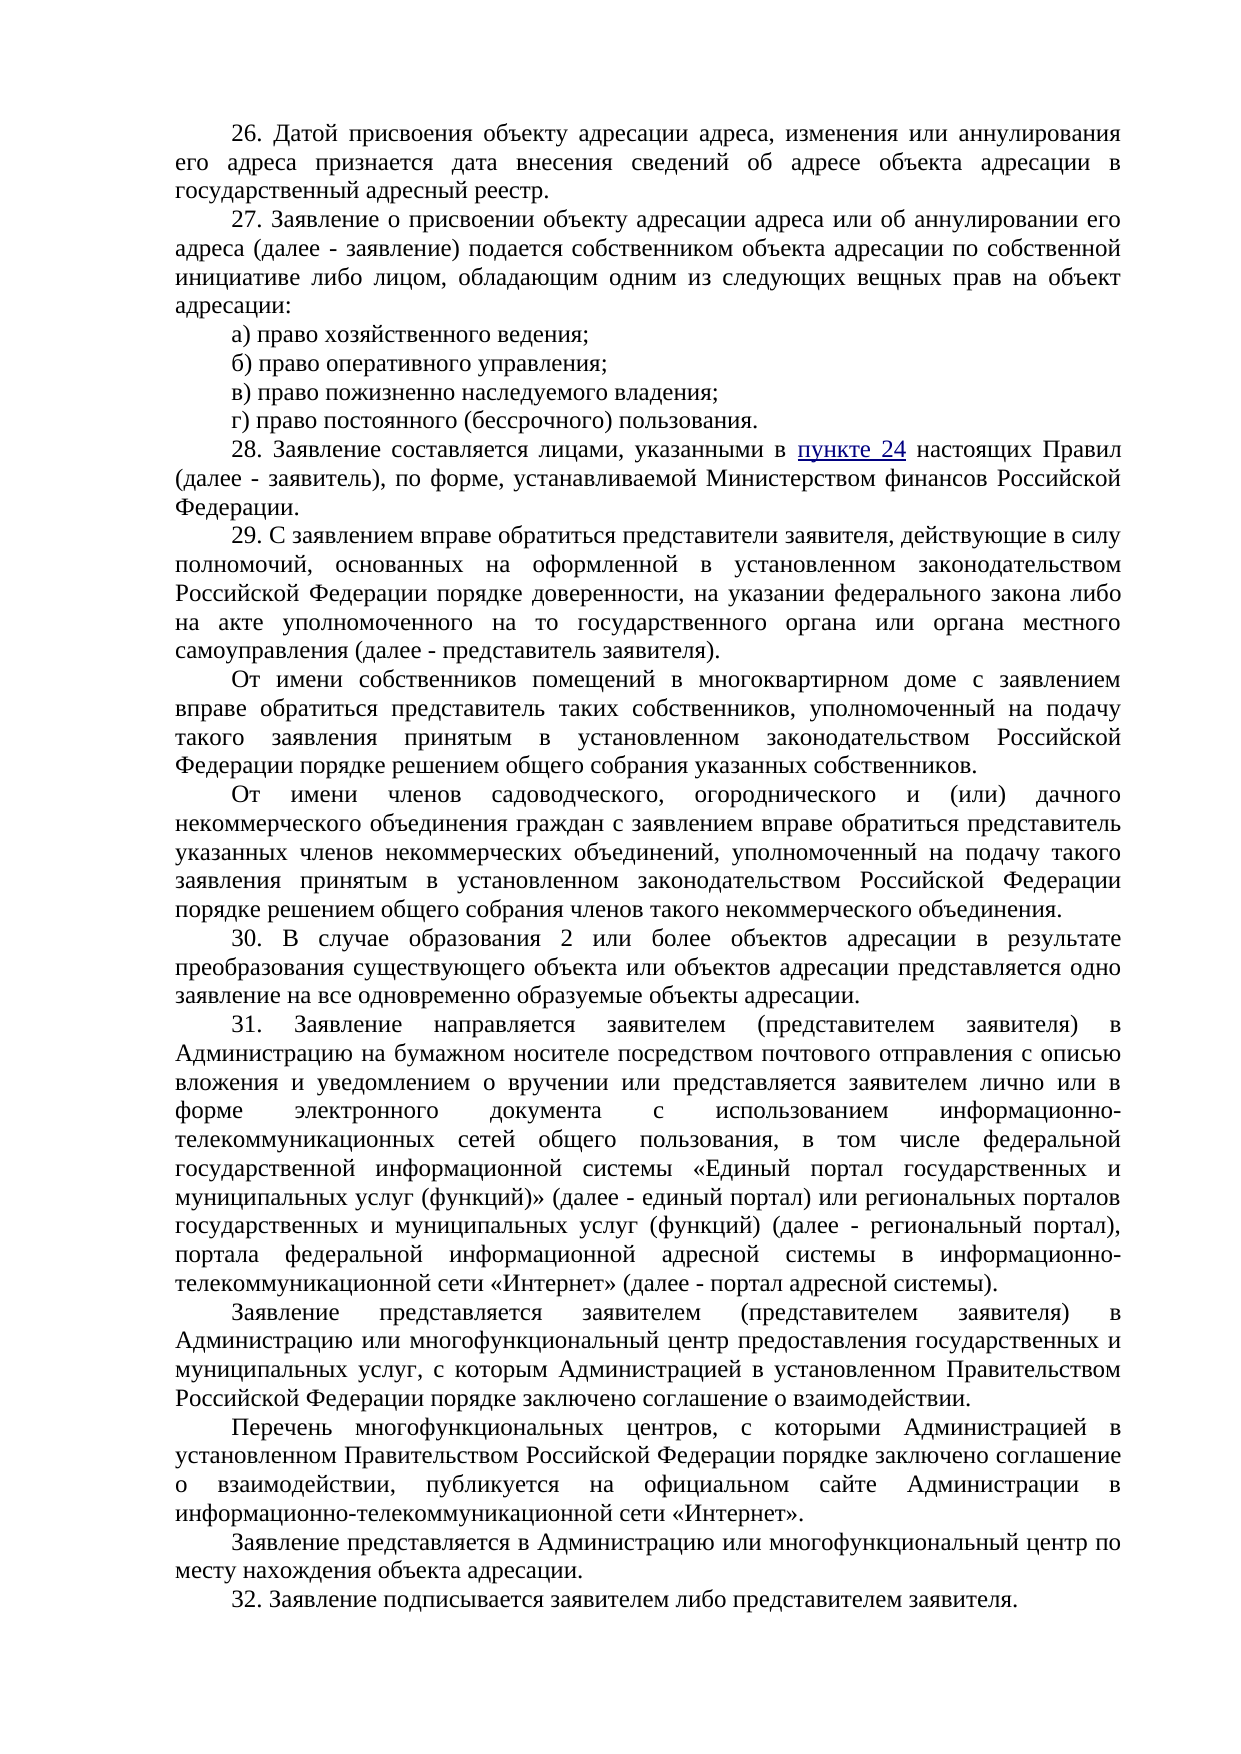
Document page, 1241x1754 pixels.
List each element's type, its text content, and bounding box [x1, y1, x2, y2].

text Перечень многофункциональных центров, с которыми Администрацией в установленном Правительством Российской Федерации порядке заключено соглашение о взаимодействии, публикуется на официальном сайте Администрации в информационно-телекоммуникационной сети «Интернет». [175, 1412, 1122, 1527]
text в) право пожизненно наследуемого владения; [175, 377, 1122, 406]
text 27. Заявление о присвоении объекту адресации адреса или об аннулировании его адреса (далее - заявление) подается собственником объекта адресации по собственной инициативе либо лицом, обладающим одним из следующих вещных прав на объект адресации: [175, 204, 1122, 319]
text 32. Заявление подписывается заявителем либо представителем заявителя. [175, 1584, 1122, 1613]
text б) право оперативного управления; [175, 348, 1122, 377]
text г) право постоянного (бессрочного) пользования. [175, 406, 1122, 434]
text От имени членов садоводческого, огороднического и (или) дачного некоммерческого объединения граждан с заявлением вправе обратиться представитель указанных членов некоммерческих объединений, уполномоченный на подачу такого заявления принятым в установленном законодательством Российской Федерации порядке решением общего собрания членов такого некоммерческого объединения. [175, 779, 1122, 923]
text Заявление представляется заявителем (представителем заявителя) в Администрацию или многофункциональный центр предоставления государственных и муниципальных услуг, с которым Администрацией в установленном Правительством Российской Федерации порядке заключено соглашение о взаимодействии. [175, 1297, 1122, 1412]
text 30. В случае образования 2 или более объектов адресации в результате преобразования существующего объекта или объектов адресации представляется одно заявление на все одновременно образуемые объекты адресации. [175, 923, 1122, 1009]
text 26. Датой присвоения объекту адресации адреса, изменения или аннулирования его адреса признается дата внесения сведений об адресе объекта адресации в государственный адресный реестр. [175, 118, 1122, 204]
text 31. Заявление направляется заявителем (представителем заявителя) в Администрацию на бумажном носителе посредством почтового отправления с описью вложения и уведомлением о вручении или представляется заявителем лично или в форме электронного документа с использованием информационно-телекоммуникационных сетей общего пользования, в том числе федеральной государственной информационной системы «Единый портал государственных и муниципальных услуг (функций)» (далее - единый портал) или региональных порталов государственных и муниципальных услуг (функций) (далее - региональный портал), портала федеральной информационной адресной системы в информационно-телекоммуникационной сети «Интернет» (далее - портал адресной системы). [175, 1009, 1122, 1297]
text Заявление представляется в Администрацию или многофункциональный центр по месту нахождения объекта адресации. [175, 1527, 1122, 1584]
text 29. С заявлением вправе обратиться представители заявителя, действующие в силу полномочий, основанных на оформленной в установленном законодательством Российской Федерации порядке доверенности, на указании федерального закона либо на акте уполномоченного на то государственного органа или органа местного самоуправления (далее - представитель заявителя). [175, 521, 1122, 664]
text От имени собственников помещений в многоквартирном доме с заявлением вправе обратиться представитель таких собственников, уполномоченный на подачу такого заявления принятым в установленном законодательством Российской Федерации порядке решением общего собрания указанных собственников. [175, 664, 1122, 779]
text 28. Заявление составляется лицами, указанными в пункте 24 настоящих Правил (далее - заявитель), по форме, устанавливаемой Министерством финансов Российской Федерации. [175, 434, 1122, 521]
text а) право хозяйственного ведения; [175, 319, 1122, 348]
